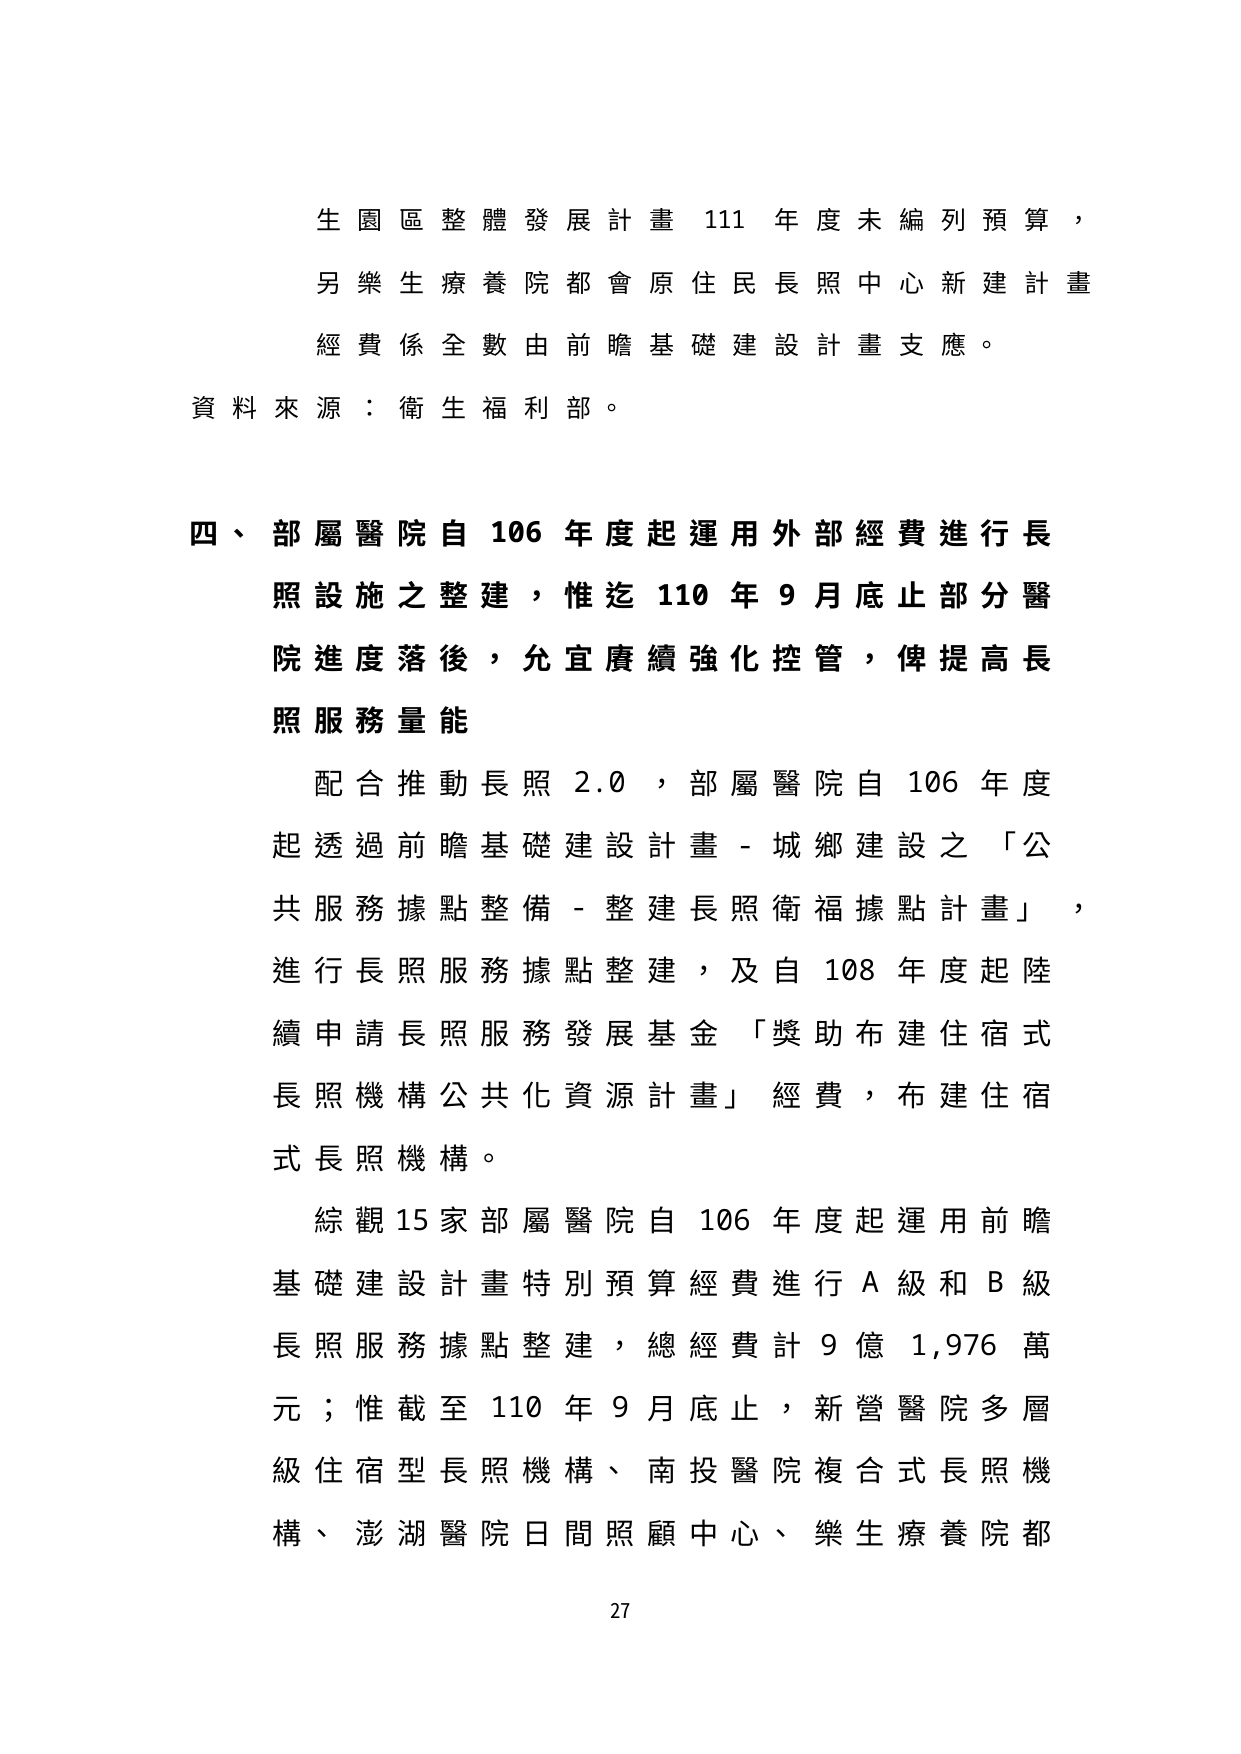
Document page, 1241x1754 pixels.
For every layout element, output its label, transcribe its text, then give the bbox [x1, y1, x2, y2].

text 生園區整體發展計畫111年度未編列預算，另樂生療養院都會原住民長照中心新建計畫經費係全數由前瞻基礎建設計畫支應。 [138, 177, 1102, 365]
text 四、部屬醫院自106年度起運用外部經費進行長照設施之整建，惟迄110年9月底止部分醫院進度落後，允宜賡續強化控管，俾提高長照服務量能 [183, 490, 1058, 740]
text 綜觀15家部屬醫院自106年度起運用前瞻基礎建設計畫特別預算經費進行A級和B級長照服務據點整建，總經費計9億1,976萬元；惟截至110年9月底止，新營醫院多層級住宿型長照機構、南投醫院複合式長照機構、澎湖醫院日間照顧中心、樂生療養院都會原住民長照大樓及基隆醫院綜合式服務類長照機構-南港郵局，均尚未正式營運 (詳表1)。又揆13家部屬醫院自108年度起陸續申請長照服務發展基金經費布建住宿式長照機構，總經費達23億8,767萬元；然截至110年9月底止，多數醫院尚處於技術服務案履約階段(詳表2)，允宜賡續強化控管。 [242, 1177, 1058, 1552]
text 配合推動長照2.0，部屬醫院自106年度起透過前瞻基礎建設計畫-城鄉建設之「公共服務據點整備-整建長照衛福據點計畫」，進行長照服務據點整建，及自108年度起陸續申請長照服務發展基金「獎助布建住宿式長照機構公共化資源計畫」經費，布建住宿式長照機構。 [242, 740, 1058, 1177]
text 資料來源：衛生福利部。 [138, 365, 1058, 427]
